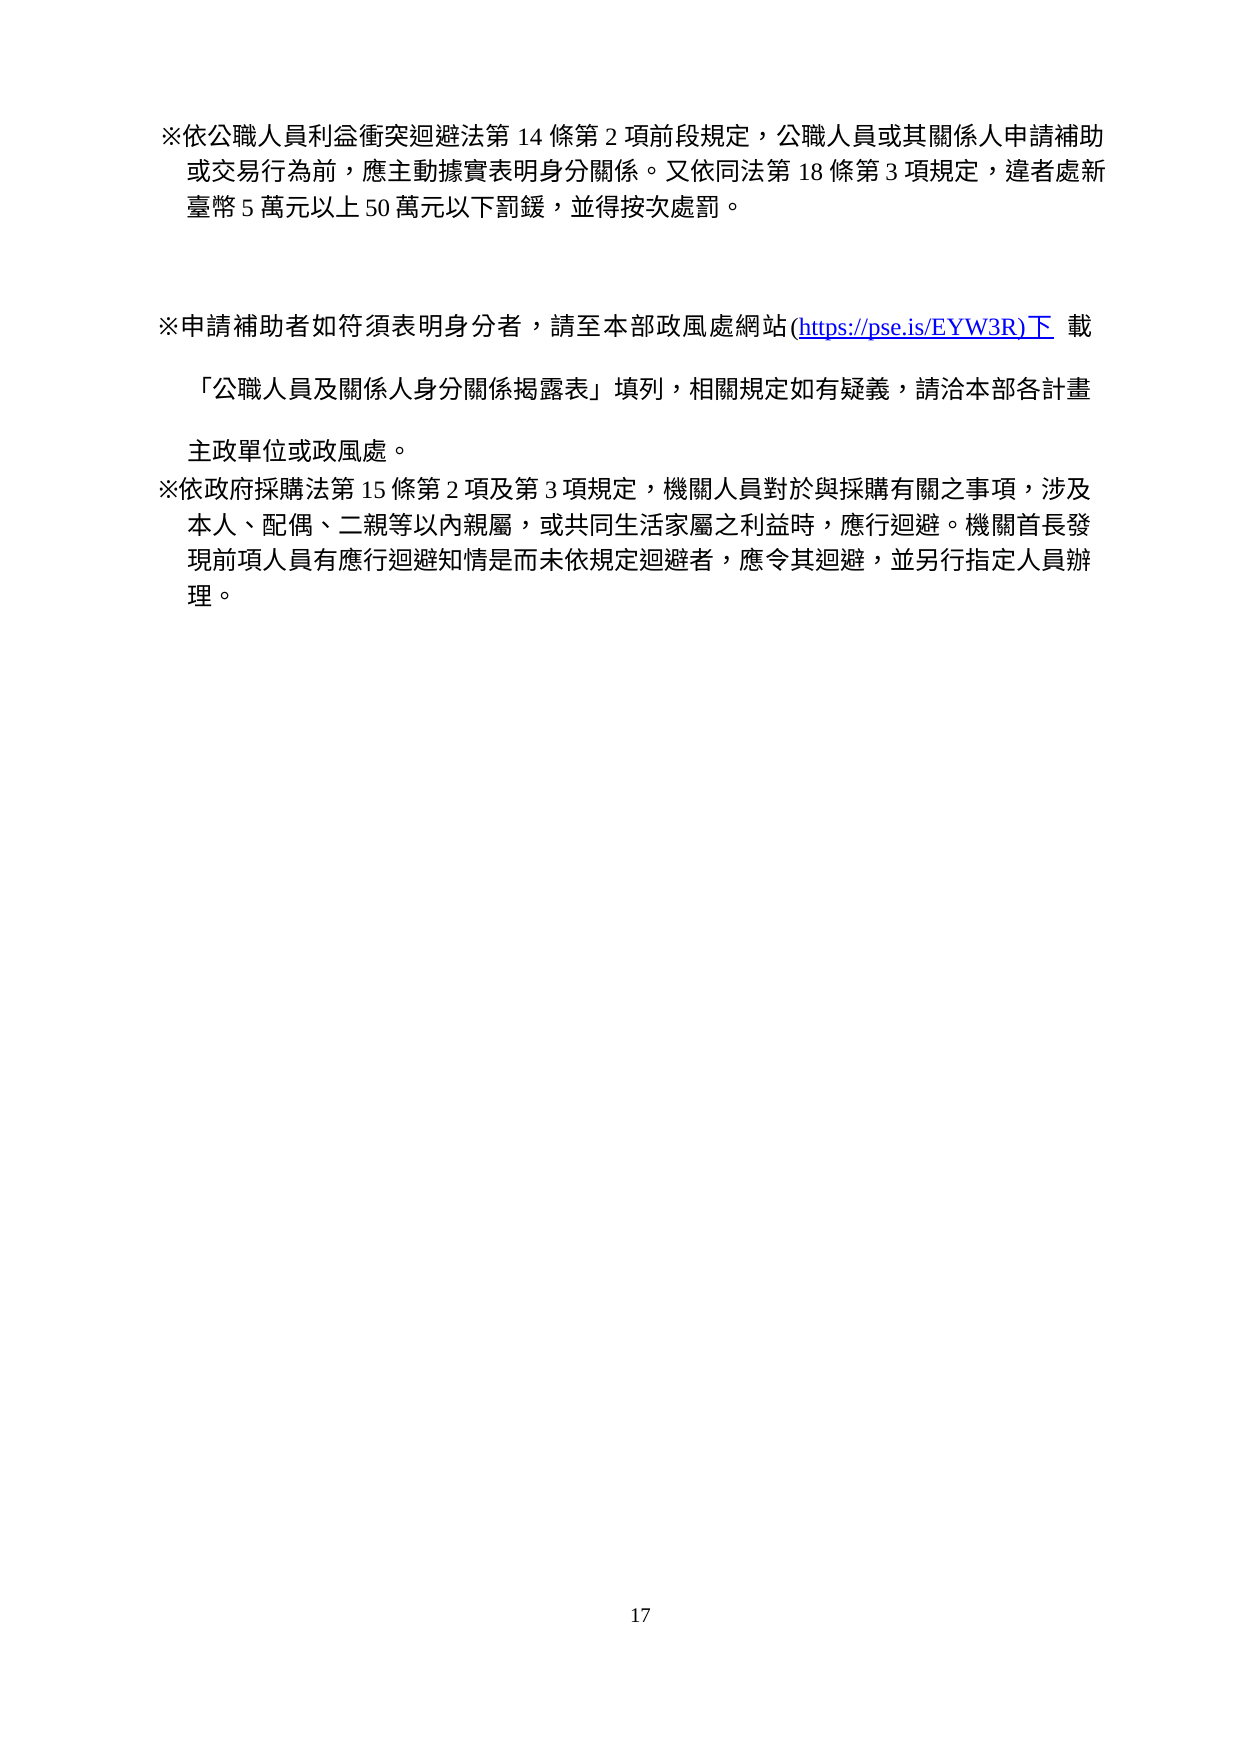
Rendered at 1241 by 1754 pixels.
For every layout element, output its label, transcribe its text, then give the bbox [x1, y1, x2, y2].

text ※申請補助者如符須表明身分者，請至本部政風處網站(https://pse.is/EYW3R)下 載「公職人員及關係人身分關係揭露表」填列，相關規定如有疑義，請洽本部各計畫主政單位或政風處。 [158, 96, 1093, 471]
text ※依政府採購法第15條第2項及第3項規定，機關人員對於與採購有關之事項，涉及本人、配偶、二親等以內親屬，或共同生活家屬之利益時，應行迴避。機關首長發現前項人員有應行迴避知情是而未依規定迴避者，應令其迴避，並另行指定人員辦理。 [158, 471, 1093, 612]
text ※依公職人員利益衝突迴避法第14 條第2 項前段規定，公職人員或其關係人申請補助或交易行為前，應主動據實表明身分關係。又依同法第18 條第3 項規定，違者處新臺幣5 萬元以上50萬元以下罰鍰，並得按次處罰。 [161, 117, 1106, 223]
